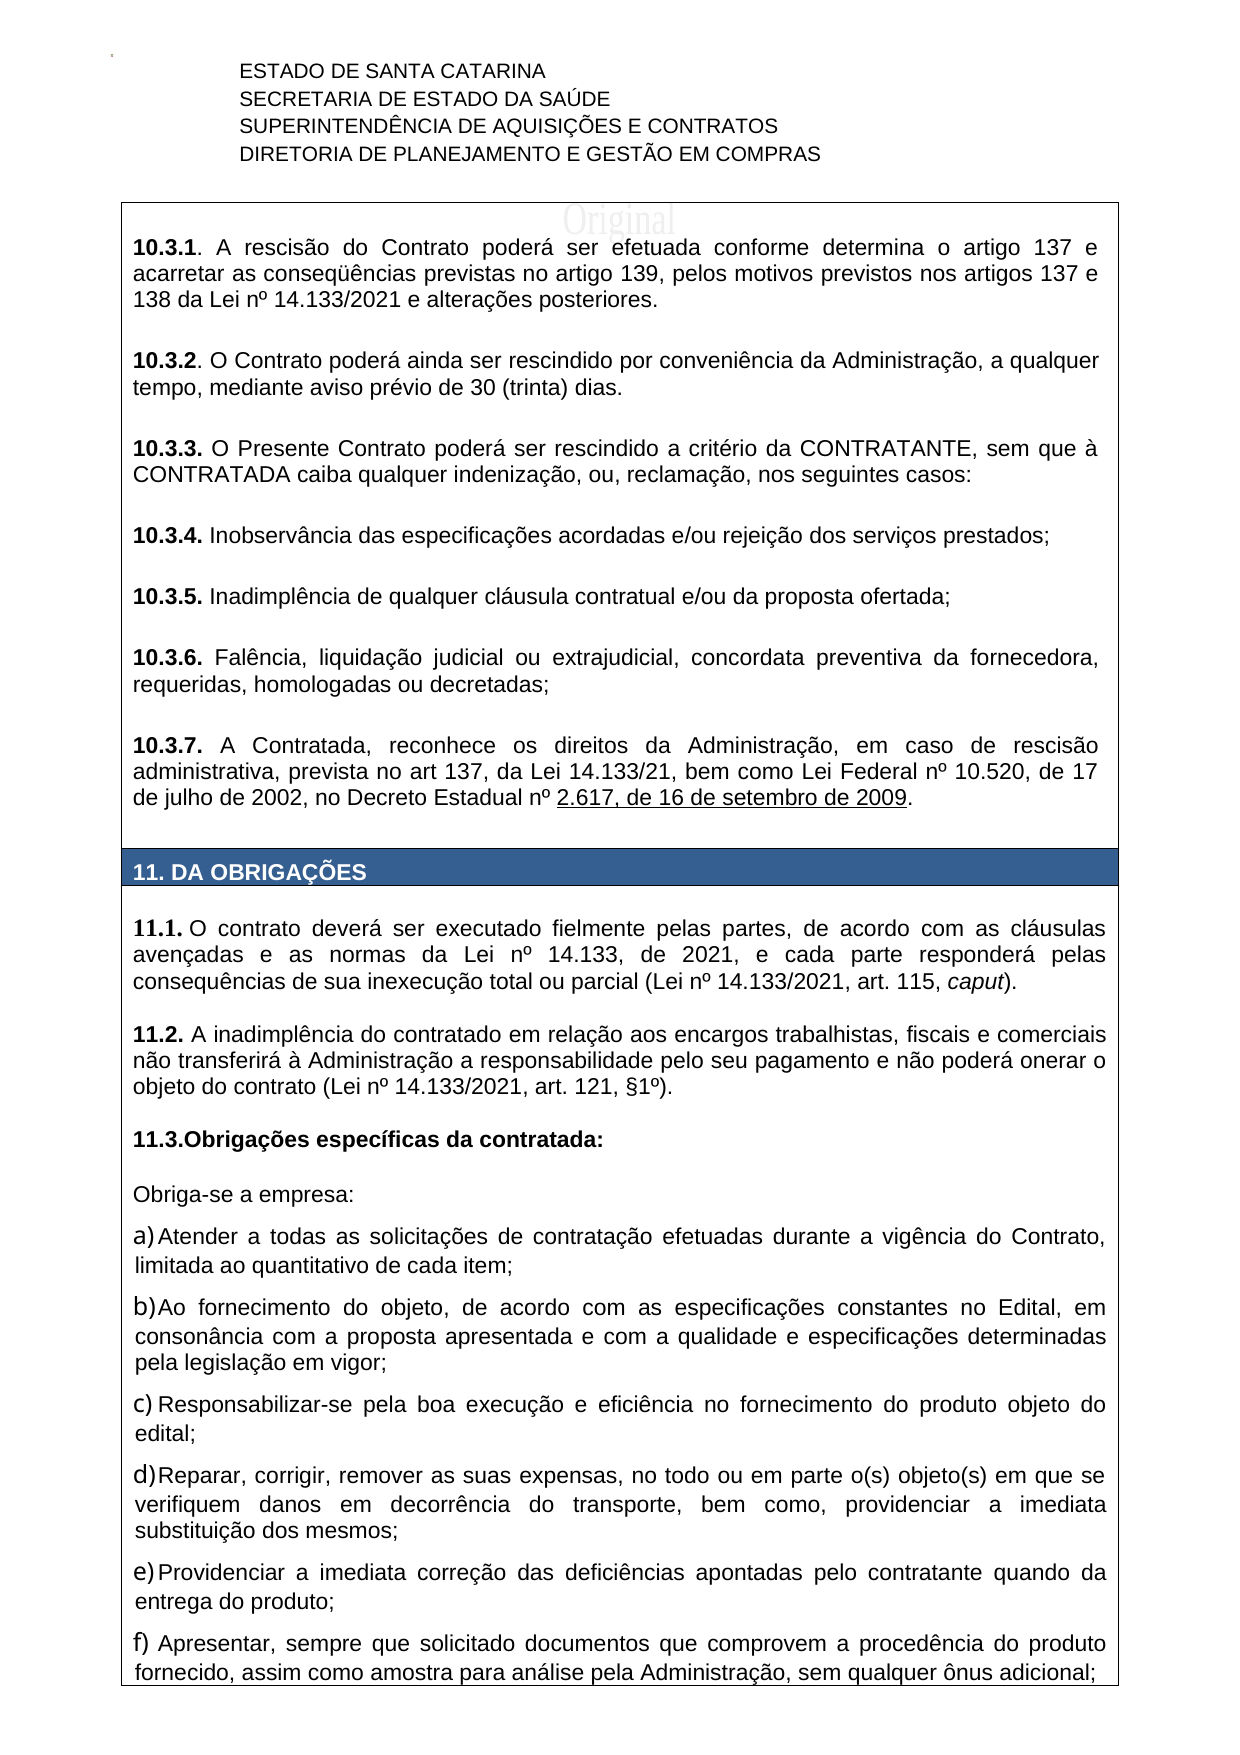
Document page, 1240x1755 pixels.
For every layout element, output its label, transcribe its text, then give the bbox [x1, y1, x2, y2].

table_cell Ao gestor do contrato caberá: Controlar o prazo de vigência do instrumento contratual sob sua responsabilidade, e encaminhar a solicitação de prorrogação; Verificar se a entrega de materiais, execução de obras ou a prestação de serviços foi ou está sendo cumprida integral ou parcialmente; Atestar as notas fiscais encaminhadas à unidade competente para pagamento; Comunicar à DIAC, formalmente, irregularidades cometidas passíveis de penalidade, após os contatos prévios determinados por Lei com a contratada; Acompanhar junto ao Fiscal do Contrato o cumprimento, pela contratada, do cronograma físico-financeiro; Estabelecer prazo para correção de eventuais pendências na execução do contrato e informar à Autoridade Competente ocorrências que possam gerar dificuldades à conclusão da obra, prestação de serviço ou em relação a terceiros; Encaminhar à Autoridade Competente eventuais pedidos de modificações no cronograma físico-financeiro, substituições de materiais e equipamentos, formulados pela contratada; Comunicar a DPGC a necessidade de abertura de nova licitação à área competente, antes de findo a vigência dos contratos de prestação de serviços com antecedência mínima de 160 (cento e sessenta) dias antes do término; Comunicar ao setor competente sobre quaisquer problemas detectados na execução contratual, que tenham implicações na atestação; Cuidar das alterações de interesse da Contratada, que deverão ser por ela formalizadas e devidamente fundamentadas, principalmente em se tratando de pedido de reequilíbrio econômico-financeiro ou repactuação. No caso de pedido de prorrogação de prazo, deverá ser comprovado o fato impeditivo da execução, o qual, por sua vez, deverá corresponder o previsto no artigo 105 da Lei nº 14.133/2021 e alterações; Elaborar ou solicitar justificativa técnica, quando couber, com vistas à alteração unilateral por esta Secretaria de Estado da Saúde; Alimentar os sistemas informatizados do Governo com as informações pertinentes, responsabilizando-se por tais dados, inclusive sempre quando solicitadas; Negociar o Contrato sempre que o mercado assim o exigir, nos termos da Lei; Procurar auxílio junto as áreas competentes em caso de dúvidas técnicas, administrativas ou jurídicas; Deflagrar e conduzir os procedimentos de finalização à Contratada, com base nos termos Contratuais, sempre que houver descumprimento de suas cláusulas por culpa da Contratada, acionando as instâncias superiores e/ou os Órgãos Públicos competentes quando o fato exigir; Disponibilizar toda a infraestrutura necessária, assim como definido no contrato e dentro dos prazos estabelecidos, tais como: área de instalação do canteiro de obras, local para escritório da empresa, outras instalações etc.; Consolidar informações relativas à estimativa individual e total de consumo, promovendo a adequação dos respectivos termos de referência ou projetos básicos, inclusive definindo as respectivas unidades de medida usualmente adotadas; Acompanhar o saldo contratual/registro de preços. A forma de comunicação entre gestor e fornecedor se dará, principalmente, por e-mail e telefone (item 13). Ao fiscal do contrato caberá: Ter conhecimento prévio de sua competência e atuação; Possuir cópia do contrato, do edital da licitação e seus anexos, e da proposta vencedora da licitação; Ter pleno conhecimento dos termos contratuais que irá fiscalizar, principalmente de suas cláusulas, assim como das condições constantes do edital e seus anexos, com vistas a identificar as obrigações in concreto tanto da administração contratante quanto da contratada; Buscar autonomia, independência fiscalizatória e condições saudáveis para a realização da fiscalização, comunicando o Gestor do Contrato sobre suas necessidades; Conhecer e reunir-se com o preposto da contratada (Art. 118 e suas alterações na Lei nº 14.133/2021) com a finalidade de definir e estabelecer as estratégias da execução do objeto, bem como traçar metas de controle, fiscalização e acompanhamento do contrato; Exigir da contratada o fiel cumprimento de todas as condições contratuais assumidas, constantes das cláusulas e demais condições do Edital da Licitação e seus anexos, planilhas, cronogramas e etc.; Comunicar ao Gestor do Contrato a necessidade de alterações do quantitativo do objeto ou modificação da forma de sua execução, em razão do fato superveniente ou de outro qualquer, que possa comprometer a aderência contratual e seu efetivo resultado; Recusar serviço ou fornecimento irregular, não aceitando material diverso daquele que se encontra especificado no edital e seus anexos, assim como observar, para o correto recebimento, a hipótese de outro oferecido em proposta e com qualidade superior ao especificado e aceito pela Administração; Impedir que empresas subcontratadas venham a executar serviços e/ou efetuar a entrega de material quando não expressamente autorizadas para tal, salvo, nos casos em que haja previsão contratual; Comunicar por escrito a empresa e o Gestor do Contrato qualquer falta cometida pela empresa; Zelar para que os valores a serem pagos nos contratos de prestação de serviços por tarefas não ultrapassem os créditos correspondentes; Fiscalizar os pagamentos efetuados. Não pode o fiscal se descuidar dos valores que deverão ser pagos, sem, no entanto, perceber os créditos destinados para tal tarefa; Ler atentamente o Termo de Contrato, especialmente as ocorrências relacionadas a sua execução; Esclarecer dúvidas do preposto/representante da Contratada que estiverem sob a sua alçada, encaminhando às áreas competentes os problemas que surgirem quando lhe faltar competência; Verificar a execução do objeto contratual, proceder à sua medição e formalizar a atestação. Em caso de dúvida, buscar, obrigatoriamente, auxílio para que efetue corretamente a atestação/medição; Antecipar-se a solucionar problemas que afetem a relação contratual (greve, chuvas, fim de prazo); Notificar a Contratada em qualquer ocorrência que esteja em descumprimento com as cláusulas contratuais, sempre por escrito, com prova de recebimento da notificação (procedimento formal, com prazo). Não sendo possível a solução das ocorrências que deram origem as Notificações, o Fiscal deverá encaminhar o caso à DIAC, para providenciar as penalidades cabíveis; Anotar, em caso de obras e prestação de serviços de engenharia, todas as ocorrências no diário de obras, tomando as providências que estejam sob sua alçada e encaminhando às instâncias competentes aquelas que fugirem de sua alçada; Receber e encaminhar imediatamente as Faturas/Notas Fiscais, devidamente atestadas ao Gestor do Contrato, observando previamente se a fatura apresentada pela Contratada se refere ao objeto que foi efetivamente contratado; Fiscalizar a manutenção, pela Contratada, das condições de sua habilitação e qualificação, com a solicitação dos documentos necessários à avaliação; Rejeitar bens e serviços que estejam em desacordo com as especificações do objeto contratado. A ação do Fiscal, nesses casos, deverá observar o que reza o Termo de Contrato e/ou o ato convocatório da licitação, principalmente em relação ao prazo ali previsto; Receber, em se tratando de obras e serviços de engenharia, provisoriamente o objeto do Contrato, no prazo estabelecido, mediante termo circunstanciado assinado pelas partes; Procurar auxílio junto as áreas competentes em caso de dúvidas técnicas, administrativas ou jurídicas. A forma de comunicação entre fiscal e fornecedor se dará, principalmente, por email e telefone (item 13). Da fiscalização Além do disposto acima, a fiscalização contratual obedecerá às seguintes rotinas: Nota: Incluir este item, conforme necessidade. Se não for um item necessário, responder que não se aplica. 10.3. Da extinção contratual 10.3.1. A rescisão do Contrato poderá ser efetuada conforme determina o artigo 137 e acarretar as conseqüências previstas no artigo 139, pelos motivos previstos nos artigos 137 e 138 da Lei nº 14.133/2021 e alterações posteriores. 10.3.2. O Contrato poderá ainda ser rescindido por conveniência da Administração, a qualquer tempo, mediante aviso prévio de 30 (trinta) dias. 10.3.3. O Presente Contrato poderá ser rescindido a critério da CONTRATANTE, sem que à CONTRATADA caiba qualquer indenização, ou, reclamação, nos seguintes casos: 10.3.4. Inobservância das especificações acordadas e/ou rejeição dos serviços prestados; 10.3.5. Inadimplência de qualquer cláusula contratual e/ou da proposta ofertada; 10.3.6. Falência, liquidação judicial ou extrajudicial, concordata preventiva da fornecedora, requeridas, homologadas ou decretadas; 10.3.7. A Contratada, reconhece os direitos da Administração, em caso de rescisão administrativa, prevista no art 137, da Lei 14.133/21, bem como Lei Federal nº 10.520, de 17 de julho de 2002, no Decreto Estadual nº 2.617, de 16 de setembro de 2009. [122, 203, 1118, 847]
table_cell O contrato deverá ser executado fielmente pelas partes, de acordo com as cláusulas avençadas e as normas da Lei nº 14.133, de 2021, e cada parte responderá pelas consequências de sua inexecução total ou parcial (Lei nº 14.133/2021, art. 115, caput). 11.2. A inadimplência do contratado em relação aos encargos trabalhistas, fiscais e comerciais não transferirá à Administração a responsabilidade pelo seu pagamento e não poderá onerar o objeto do contrato (Lei nº 14.133/2021, art. 121, §1º). 11.3.Obrigações específicas da contratada: Obriga-se a empresa: Atender a todas as solicitações de contratação efetuadas durante a vigência do Contrato, limitada ao quantitativo de cada item; Ao fornecimento do objeto, de acordo com as especificações constantes no Edital, em consonância com a proposta apresentada e com a qualidade e especificações determinadas pela legislação em vigor; Responsabilizar-se pela boa execução e eficiência no fornecimento do produto objeto do edital; Reparar, corrigir, remover as suas expensas, no todo ou em parte o(s) objeto(s) em que se verifiquem danos em decorrência do transporte, bem como, providenciar a imediata substituição dos mesmos; Providenciar a imediata correção das deficiências apontadas pelo contratante quando da entrega do produto; Apresentar, sempre que solicitado documentos que comprovem a procedência do produto fornecido, assim como amostra para análise pela Administração, sem qualquer ônus adicional; Manter, durante a vigência do contrato, todas as condições de habilitação e qualificações exigidas na licitação; A estender aos contratos objeto, os benefícios e promoções oferecidas aos demais clientes da contratada; Responsabilizar-se por quaisquer danos ou prejuízos físicos ou materiais causados à Administração ou a terceiros, pelos seus prepostos, advindos de imperícia, negligência, imprudência ou desrespeito às normas de segurança, quando da execução do fornecimento; Responsabilizar-se por todas e quaisquer despesas, inclusive, despesa de natureza previdenciária, fiscal, trabalhista ou civil, bem como emolumentos, ônus ou encargos de qualquer espécie e origem, pertinentes à execução do objeto contratado; Mesmo não sendo a fabricante responderá inteira e solidariamente pela qualidade e autenticidade destes, obrigando-se a substituir, as suas expensas, no todo ou em parte, o objeto desta licitação, em que se verificarem vícios, defeitos, incorreções, resultantes da fabricação ou transporte, constatado visualmente ou em laboratório, correndo estes custos por sua conta; Manter endereço eletrônico (e-mail) válido para fins de comunicação com a contratante por todo o período de contratação; comunicando, imediatamente, o Contratante em caso de alteração; Realizar cadastro no Portal Externo do SGP-e (https://portal.sgpe.sea.sc.gov.br/portal-externo/inicio) para que possa assinar eletronicamente com certificação digital TODOS os documentos firmados com a contratante (como realizar a assinatura digital: https://sgpe.sea.sc.gov.br/capdoc/pergunta_frequente/nova-como-realizar-a-assinatura-digital-via-portal-externo/). Não subcontratar, ceder ou transferir, total ou parcialmente, o objeto do contrato; Nota: Se no item 5, for informado que será subcontratado este item deverá ser retirado. 11.4. Obrigações específicas da contratante: Obriga-se a Administração/Contratante: Comunicar a Contratada toda e quaisquer ocorrências relacionadas aos objetos entregues; Efetuar o pagamento da Contratada de acordo com a forma de pagamento estipulada na licitação e no Contrato; Promover o acompanhamento e a fiscalização do fornecimento/prestação dos serviços, sob os aspectos qualitativo e quantitativo, anotando em registro próprio as falhas e solicitando as medidas corretivas; Rejeitar, no todo ou em parte, o objeto entregue pela Contratada fora das especificações do contrato; Observar para que durante a vigência do Contrato sejam cumpridas as obrigações assumidas pela Contratada, bem como sejam mantidas todas as condições de habilitação e qualificação exigidas na licitação; Aplicar as sanções administrativas, quando se fizerem necessárias; Prestar à CONTRATADA informações e esclarecimentos que venham a ser solicitados; [122, 886, 1118, 1685]
table_cell DA OBRIGAÇÕES [122, 849, 1118, 885]
